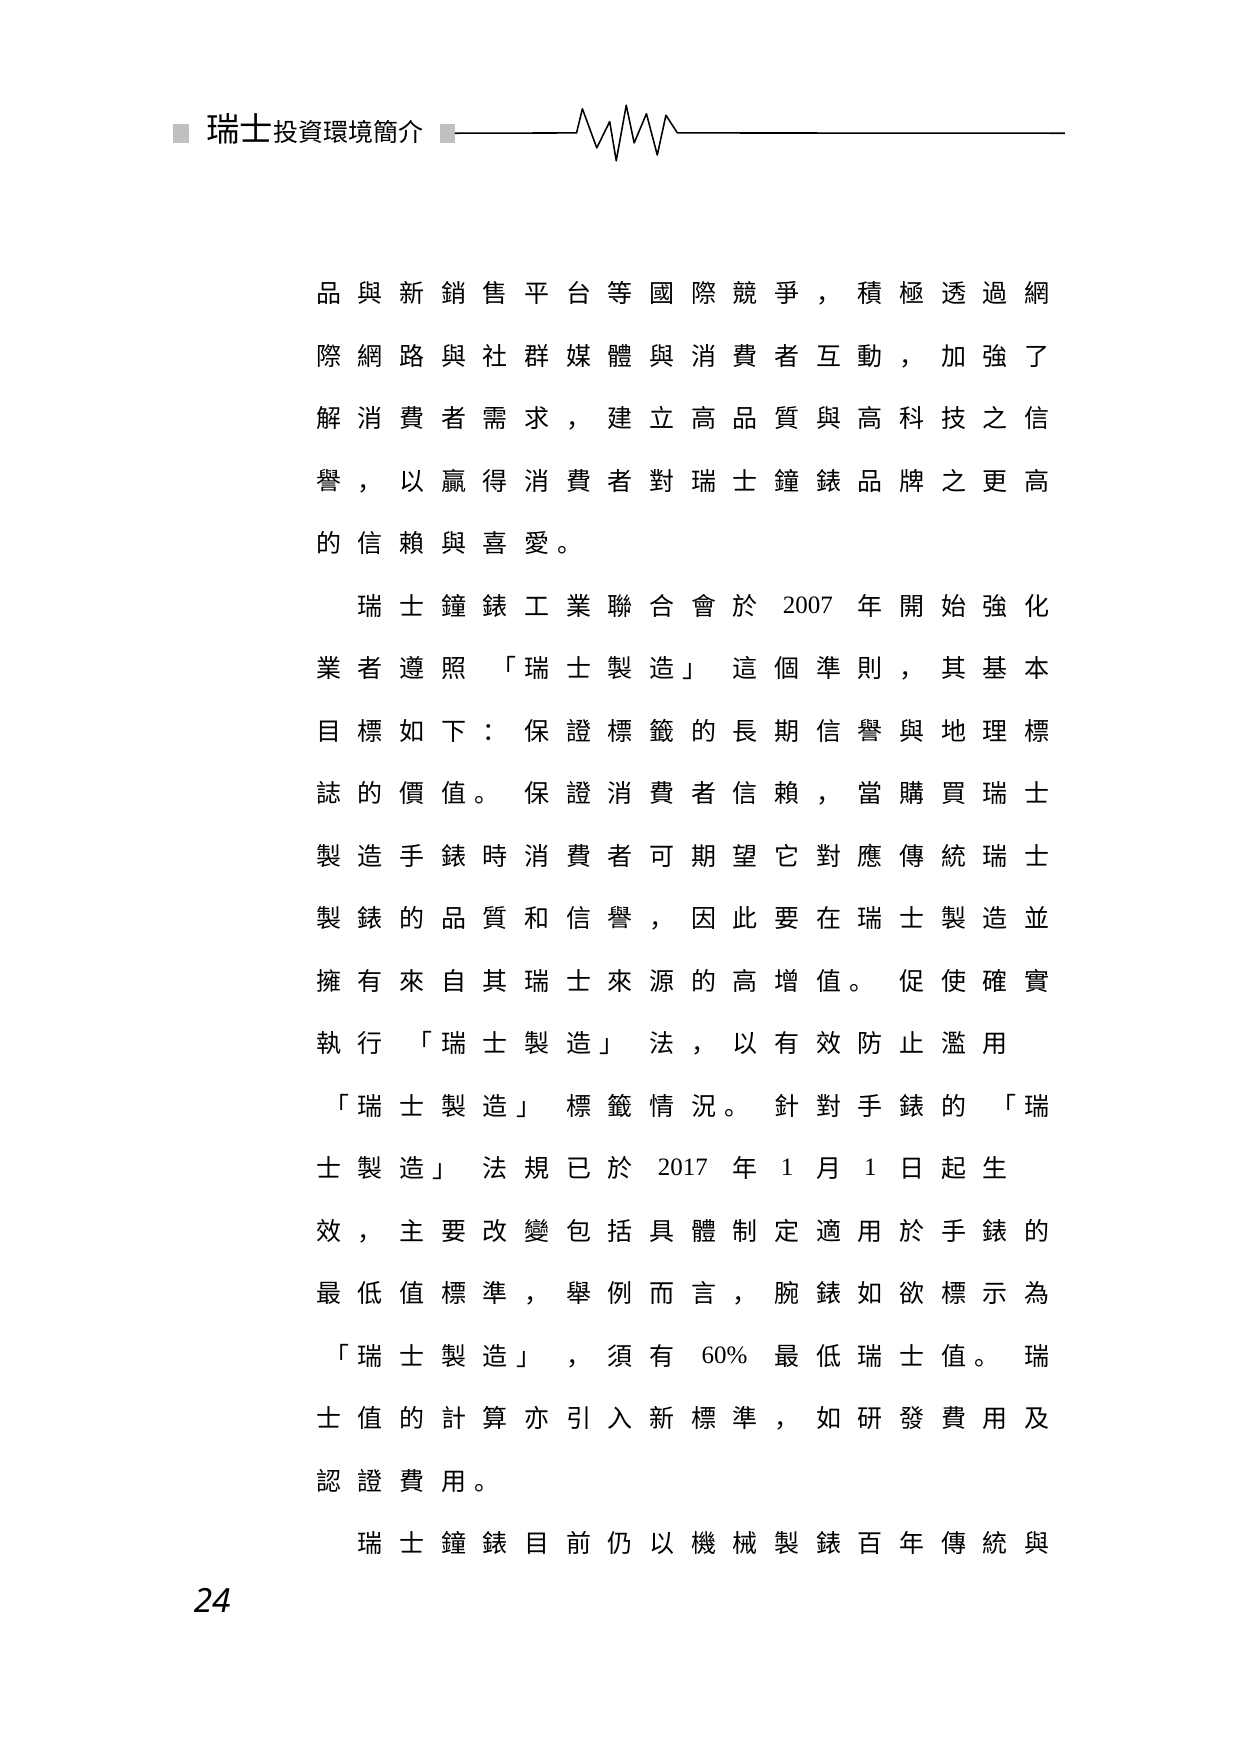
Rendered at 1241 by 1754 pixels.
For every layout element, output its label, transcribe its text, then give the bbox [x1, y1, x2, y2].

text 瑞士鐘錶工業聯合會於2007年開始強化業者遵照「瑞士製造」這個準則，其基本目標如下：保證標籤的長期信譽與地理標誌的價值。保證消費者信賴，當購買瑞士製造手錶時消費者可期望它對應傳統瑞士製錶的品質和信譽，因此要在瑞士製造並擁有來自其瑞士來源的高增值。促使確實執行「瑞士製造」法，以有效防止濫用「瑞士製造」標籤情況。針對手錶的「瑞士製造」法規已於2017年1月1日起生效，主要改變包括具體制定適用於手錶的最低值標準，舉例而言，腕錶如欲標示為「瑞士製造」，須有60%最低瑞士值。瑞士值的計算亦引入新標準，如研發費用及認證費用。 [281, 563, 1058, 1500]
text 瑞士鐘錶目前仍以機械製錶百年傳統與 [281, 1500, 1058, 1563]
text 品與新銷售平台等國際競爭，積極透過網際網路與社群媒體與消費者互動，加強了解消費者需求，建立高品質與高科技之信譽，以贏得消費者對瑞士鐘錶品牌之更高的信賴與喜愛。 [281, 250, 1058, 563]
